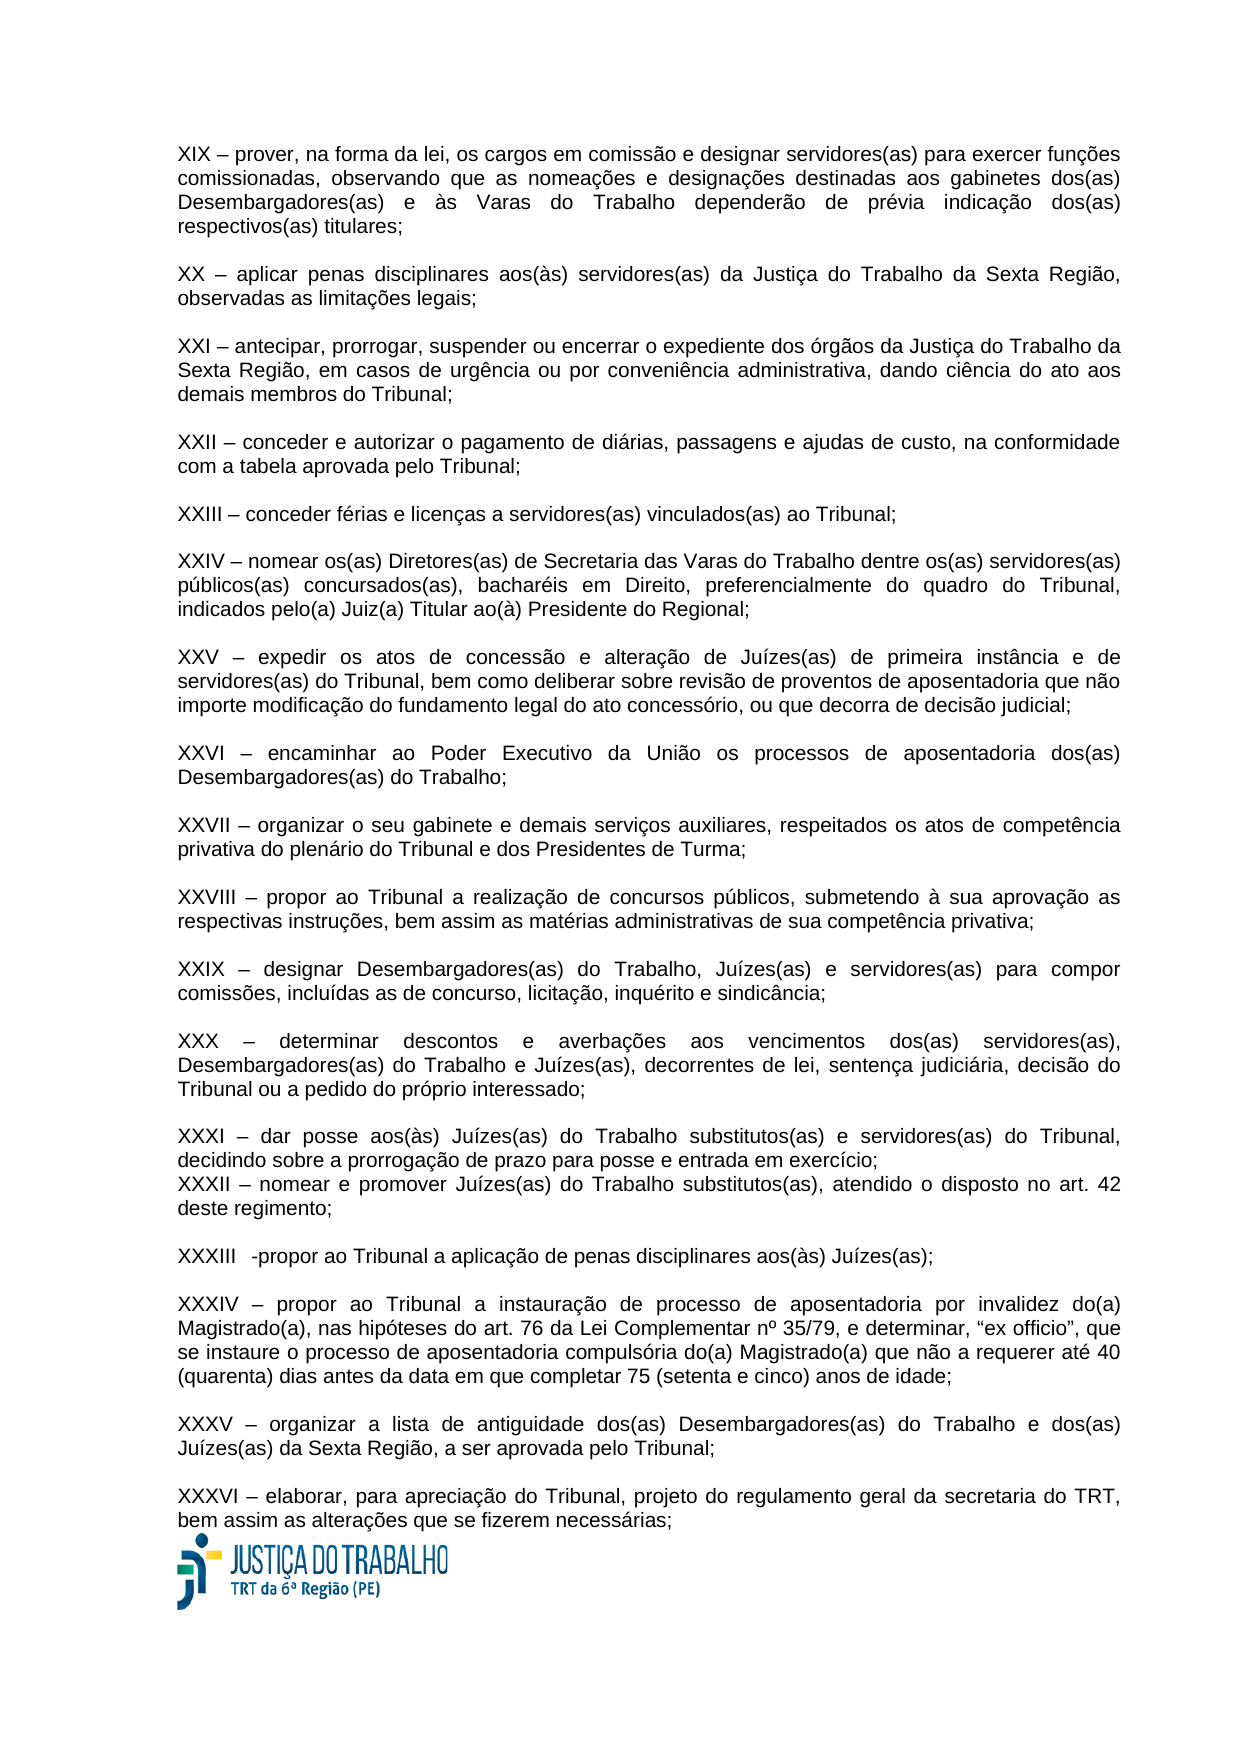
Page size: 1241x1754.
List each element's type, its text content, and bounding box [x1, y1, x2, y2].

text XIX – prover, na forma da lei, os cargos em comissão e designar servidores(as) para exercer funções comissionadas, observando que as nomeações e designações destinadas aos gabinetes dos(as) Desembargadores(as) e às Varas do Trabalho dependerão de prévia indicação dos(as) respectivos(as) titulares; [177, 142, 1122, 238]
text XXIV – nomear os(as) Diretores(as) de Secretaria das Varas do Trabalho dentre os(as) servidores(as) públicos(as) concursados(as), bacharéis em Direito, preferencialmente do quadro do Tribunal, indicados pelo(a) Juiz(a) Titular ao(à) Presidente do Regional; [177, 549, 1122, 621]
text XXX – determinar descontos e averbações aos vencimentos dos(as) servidores(as), Desembargadores(as) do Trabalho e Juízes(as), decorrentes de lei, sentença judiciária, decisão do Tribunal ou a pedido do próprio interessado; [177, 1028, 1122, 1100]
picture [177, 1533, 448, 1610]
text XXIX – designar Desembargadores(as) do Trabalho, Juízes(as) e servidores(as) para compor comissões, incluídas as de concurso, licitação, inquérito e sindicância; [177, 957, 1122, 1004]
text XXXV – organizar a lista de antiguidade dos(as) Desembargadores(as) do Trabalho e dos(as) Juízes(as) da Sexta Região, a ser aprovada pelo Tribunal; [177, 1412, 1122, 1460]
text XX – aplicar penas disciplinares aos(às) servidores(as) da Justiça do Trabalho da Sexta Região, observadas as limitações legais; [177, 262, 1122, 310]
text XXXIV – propor ao Tribunal a instauração de processo de aposentadoria por invalidez do(a) Magistrado(a), nas hipóteses do art. 76 da Lei Complementar nº 35/79, e determinar, “ex officio”, que se instaure o processo de aposentadoria compulsória do(a) Magistrado(a) que não a requerer até 40 (quarenta) dias antes da data em que completar 75 (setenta e cinco) anos de idade; [177, 1292, 1122, 1388]
text XXI – antecipar, prorrogar, suspender ou encerrar o expediente dos órgãos da Justiça do Trabalho da Sexta Região, em casos de urgência ou por conveniência administrativa, dando ciência do ato aos demais membros do Tribunal; [177, 334, 1122, 406]
text XXIII – conceder férias e licenças a servidores(as) vinculados(as) ao Tribunal; [177, 501, 1122, 525]
text XXXI – dar posse aos(às) Juízes(as) do Trabalho substitutos(as) e servidores(as) do Tribunal, decidindo sobre a prorrogação de prazo para posse e entrada em exercício; [177, 1124, 1122, 1172]
text XXXII – nomear e promover Juízes(as) do Trabalho substitutos(as), atendido o disposto no art. 42 deste regimento; [177, 1172, 1122, 1220]
text XXII – conceder e autorizar o pagamento de diárias, passagens e ajudas de custo, na conformidade com a tabela aprovada pelo Tribunal; [177, 429, 1122, 477]
text XXXIII -propor ao Tribunal a aplicação de penas disciplinares aos(às) Juízes(as); [177, 1244, 1122, 1268]
text XXVII – organizar o seu gabinete e demais serviços auxiliares, respeitados os atos de competência privativa do plenário do Tribunal e dos Presidentes de Turma; [177, 813, 1122, 861]
text XXXVI – elaborar, para apreciação do Tribunal, projeto do regulamento geral da secretaria do TRT, bem assim as alterações que se fizerem necessárias; [177, 1484, 1122, 1532]
text XXVI – encaminhar ao Poder Executivo da União os processos de aposentadoria dos(as) Desembargadores(as) do Trabalho; [177, 741, 1122, 789]
text XXVIII – propor ao Tribunal a realização de concursos públicos, submetendo à sua aprovação as respectivas instruções, bem assim as matérias administrativas de sua competência privativa; [177, 885, 1122, 933]
text XXV – expedir os atos de concessão e alteração de Juízes(as) de primeira instância e de servidores(as) do Tribunal, bem como deliberar sobre revisão de proventos de aposentadoria que não importe modificação do fundamento legal do ato concessório, ou que decorra de decisão judicial; [177, 645, 1122, 717]
